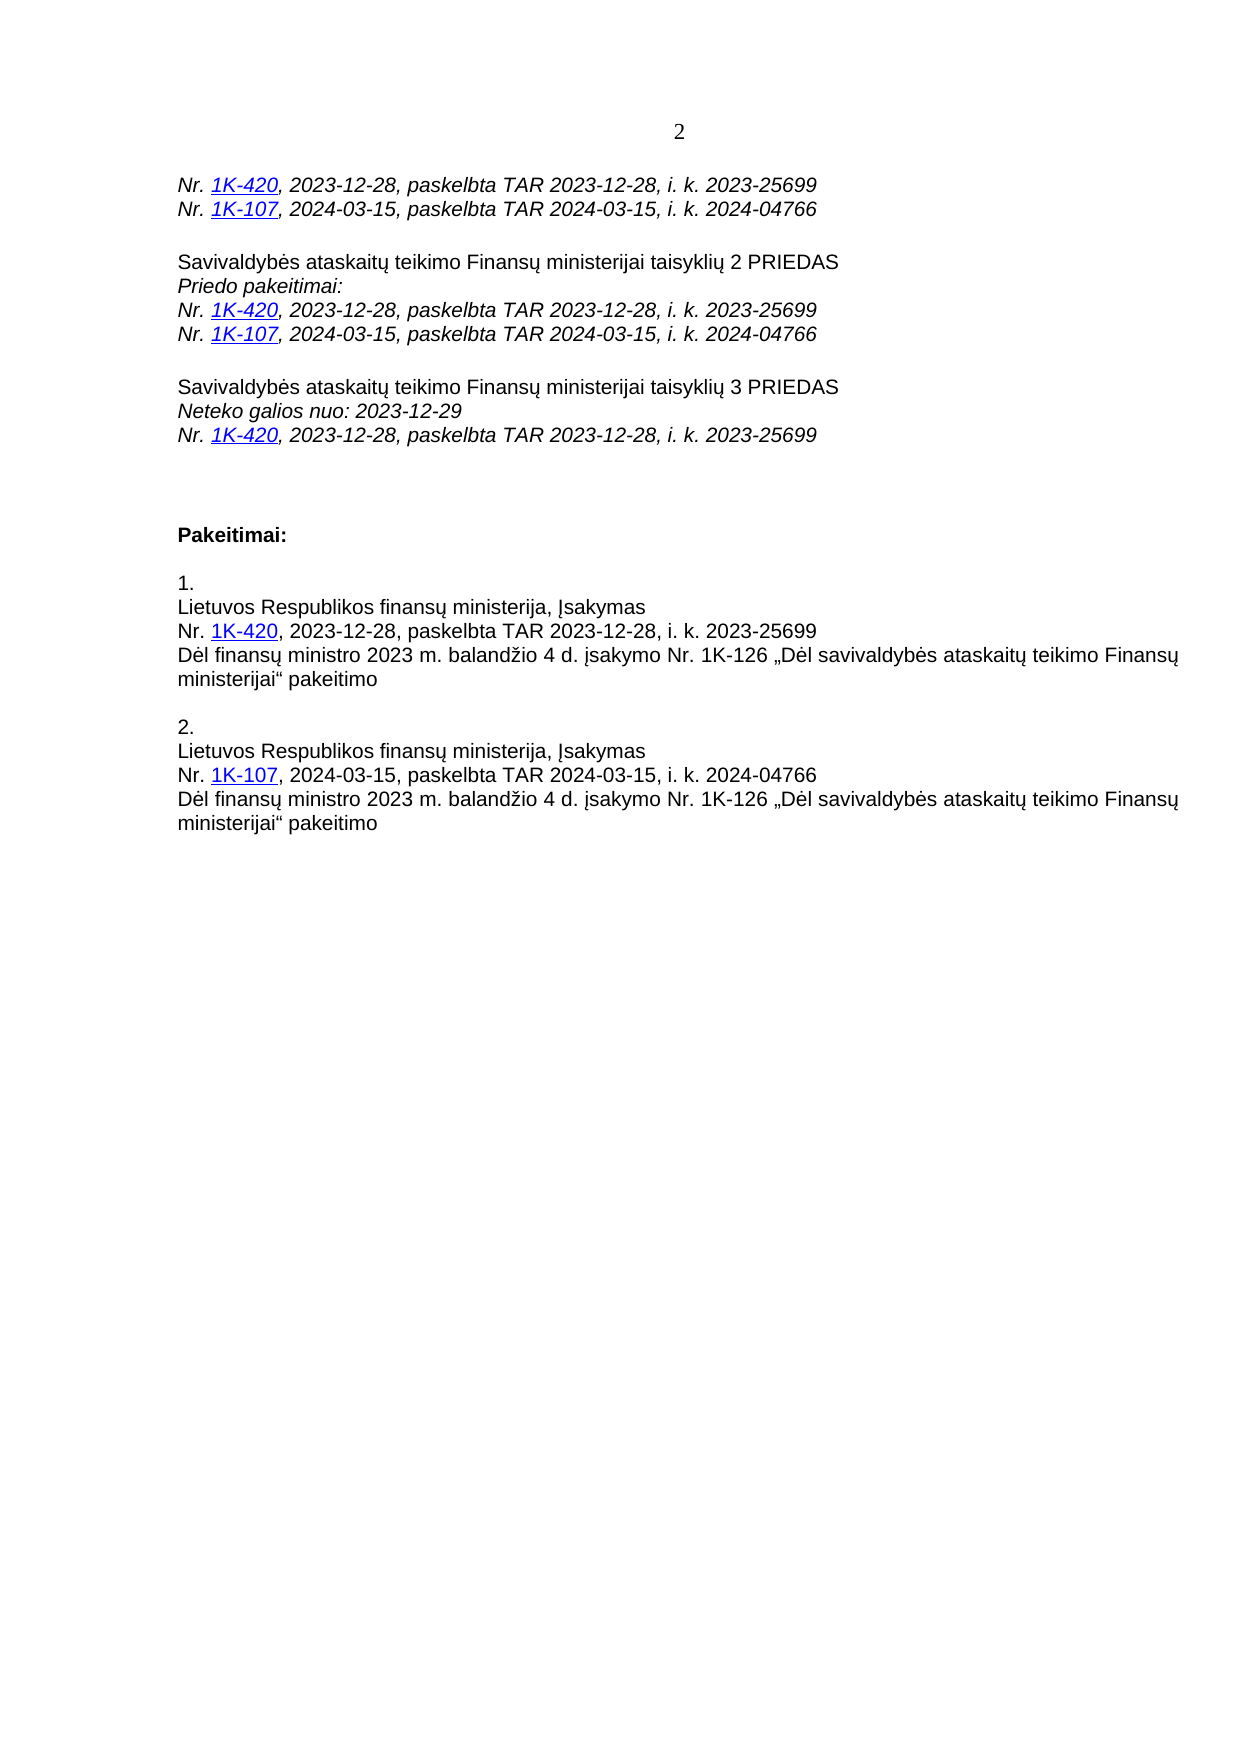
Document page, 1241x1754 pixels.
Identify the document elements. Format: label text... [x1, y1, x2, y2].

text Nr. 1K-107, 2024-03-15, paskelbta TAR 2024-03-15, i. k. 2024-04766 [177, 763, 1181, 787]
text Dėl finansų ministro 2023 m. balandžio 4 d. įsakymo Nr. 1K-126 „Dėl savivaldybės ataskaitų teikimo Finansų ministerijai“ pakeitimo [177, 787, 1181, 834]
text Lietuvos Respublikos finansų ministerija, Įsakymas [177, 595, 1181, 619]
text Nr. 1K-420, 2023-12-28, paskelbta TAR 2023-12-28, i. k. 2023-25699 [177, 298, 1181, 322]
text Pakeitimai: [177, 523, 1181, 547]
text Nr. 1K-420, 2023-12-28, paskelbta TAR 2023-12-28, i. k. 2023-25699 [177, 619, 1181, 643]
text Nr. 1K-420, 2023-12-28, paskelbta TAR 2023-12-28, i. k. 2023-25699 [177, 422, 1181, 446]
text 1. [177, 571, 1181, 595]
text Dėl finansų ministro 2023 m. balandžio 4 d. įsakymo Nr. 1K-126 „Dėl savivaldybės ataskaitų teikimo Finansų ministerijai“ pakeitimo [177, 643, 1181, 691]
text Nr. 1K-420, 2023-12-28, paskelbta TAR 2023-12-28, i. k. 2023-25699 [177, 173, 1181, 197]
text Savivaldybės ataskaitų teikimo Finansų ministerijai taisyklių 2 PRIEDAS [177, 250, 1181, 274]
text 2. [177, 715, 1181, 739]
text Neteko galios nuo: 2023-12-29 [177, 398, 1181, 422]
text Nr. 1K-107, 2024-03-15, paskelbta TAR 2024-03-15, i. k. 2024-04766 [177, 322, 1181, 346]
text Lietuvos Respublikos finansų ministerija, Įsakymas [177, 739, 1181, 763]
text Savivaldybės ataskaitų teikimo Finansų ministerijai taisyklių 3 PRIEDAS [177, 374, 1181, 398]
text Nr. 1K-107, 2024-03-15, paskelbta TAR 2024-03-15, i. k. 2024-04766 [177, 197, 1181, 221]
text Priedo pakeitimai: [177, 274, 1181, 298]
